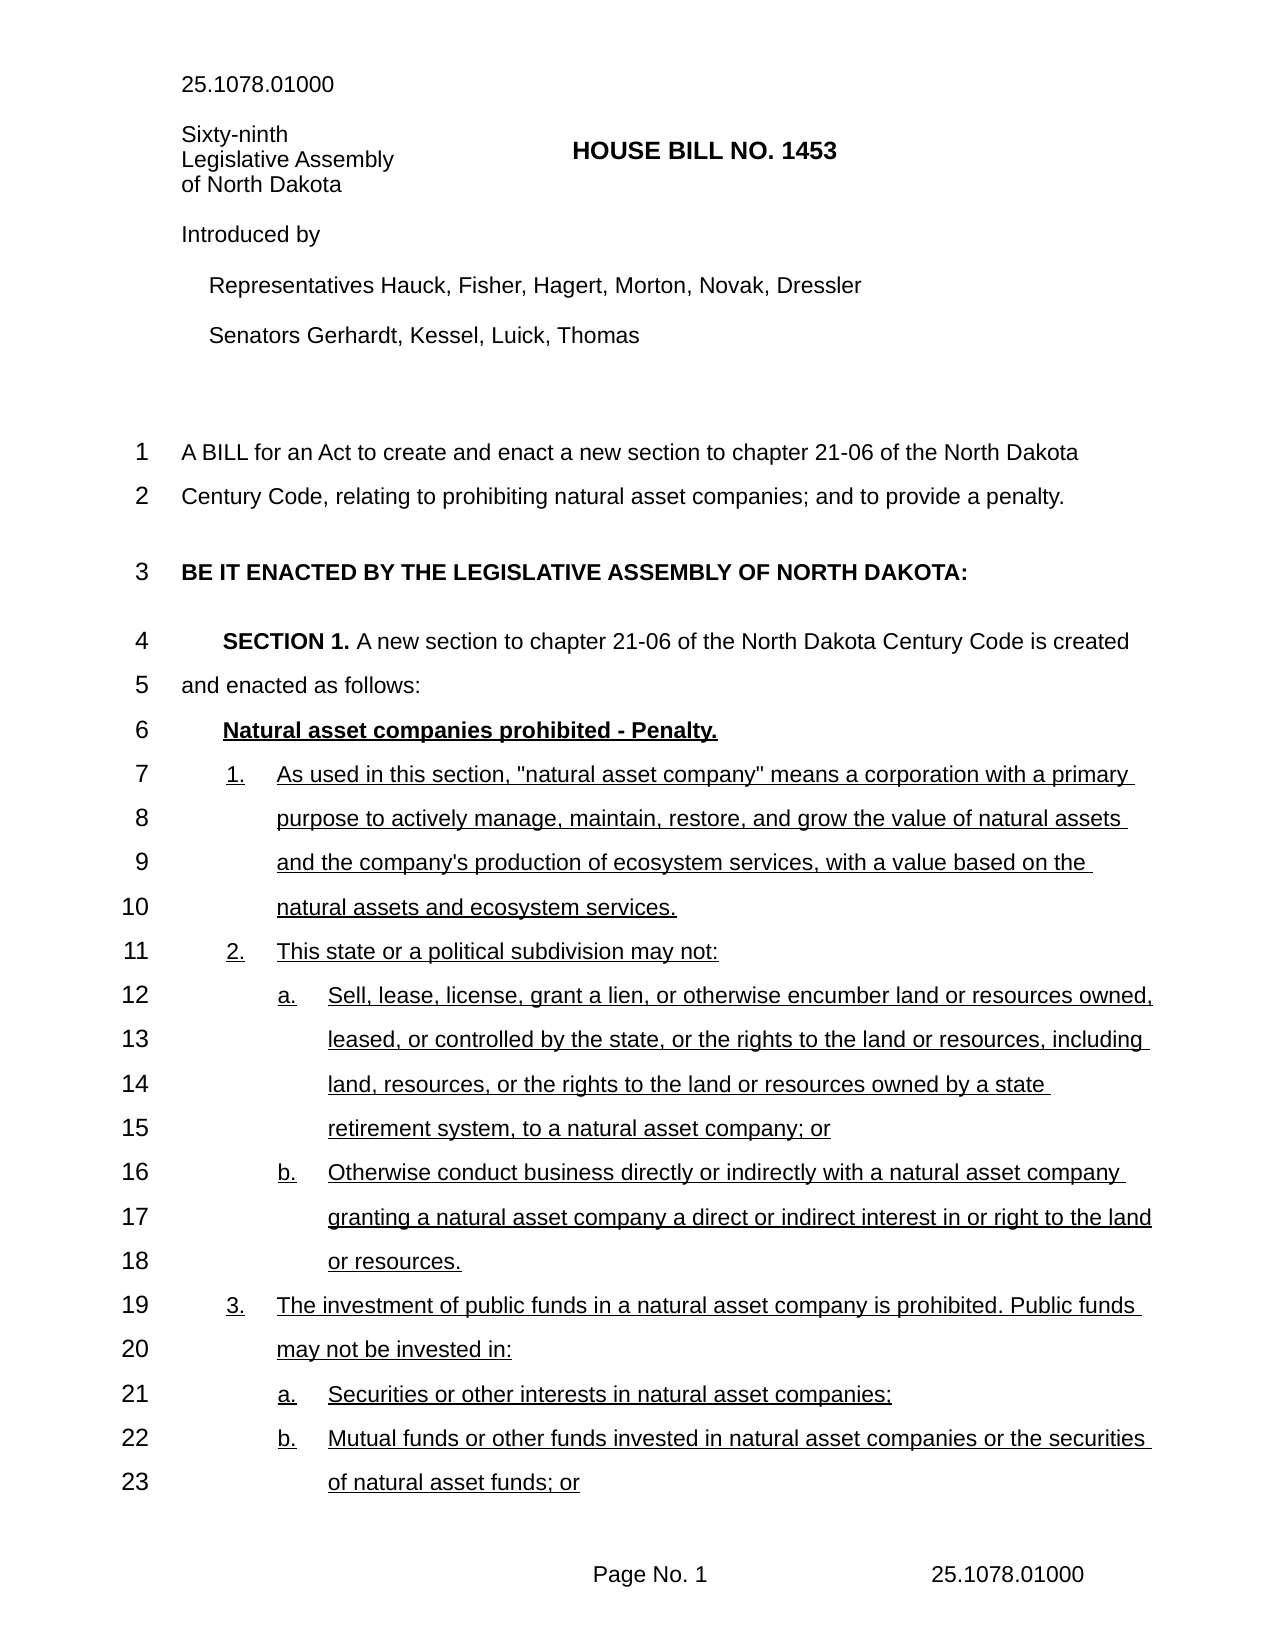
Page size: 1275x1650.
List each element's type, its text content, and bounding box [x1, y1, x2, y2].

subtitle Natural asset companies prohibited ‑ Penalty. [181, 703, 1154, 747]
title A BILL for an Act to create and enact a new section to chapter 21‑06 of the North Dakota Century Code, relating to prohibiting natural asset companies; and to provide a penalty. [181, 425, 1154, 513]
text Legislative Assembly [181, 148, 1154, 173]
text SECTION 1. A new section to chapter 21‑06 of the North Dakota Century Code is created and enacted as follows: [181, 614, 1154, 703]
text b. Otherwise conduct business directly or indirectly with a natural asset company granting a natural asset company a direct or indirect interest in or right to the land or resources. [181, 1145, 1154, 1278]
text . [181, 73, 1154, 133]
text 3. The investment of public funds in a natural asset company is prohibited. Public funds may not be invested in: [181, 1278, 1154, 1367]
text Senators Gerhardt, Kessel, Luick, Thomas [208, 325, 1154, 348]
text 1. As used in this section, "natural asset company" means a corporation with a primary purpose to actively manage, maintain, restore, and grow the value of natural assets and the company's production of ecosystem services, with a value based on the natural assets and ecosystem services. [181, 747, 1154, 924]
text b. Mutual funds or other funds invested in natural asset companies or the securities of natural asset funds; or [181, 1411, 1154, 1499]
text Introduced by [181, 223, 1154, 248]
title BILL NO. [565, 136, 837, 165]
text BE IT ENACTED BY THE LEGISLATIVE ASSEMBLY OF NORTH DAKOTA: [181, 545, 1154, 589]
text of North Dakota [181, 173, 1154, 198]
text a. Securities or other interests in natural asset companies; [181, 1367, 1154, 1411]
text a. Sell, lease, license, grant a lien, or otherwise encumber land or resources owned, leased, or controlled by the state, or the rights to the land or resources, including land, resources, or the rights to the land or resources owned by a state retirement system, to a natural asset company; or [181, 968, 1154, 1145]
text Representatives Hauck, Fisher, Hagert, Morton, Novak, Dressler [208, 275, 1154, 298]
text 2. This state or a political subdivision may not: [181, 924, 1154, 968]
